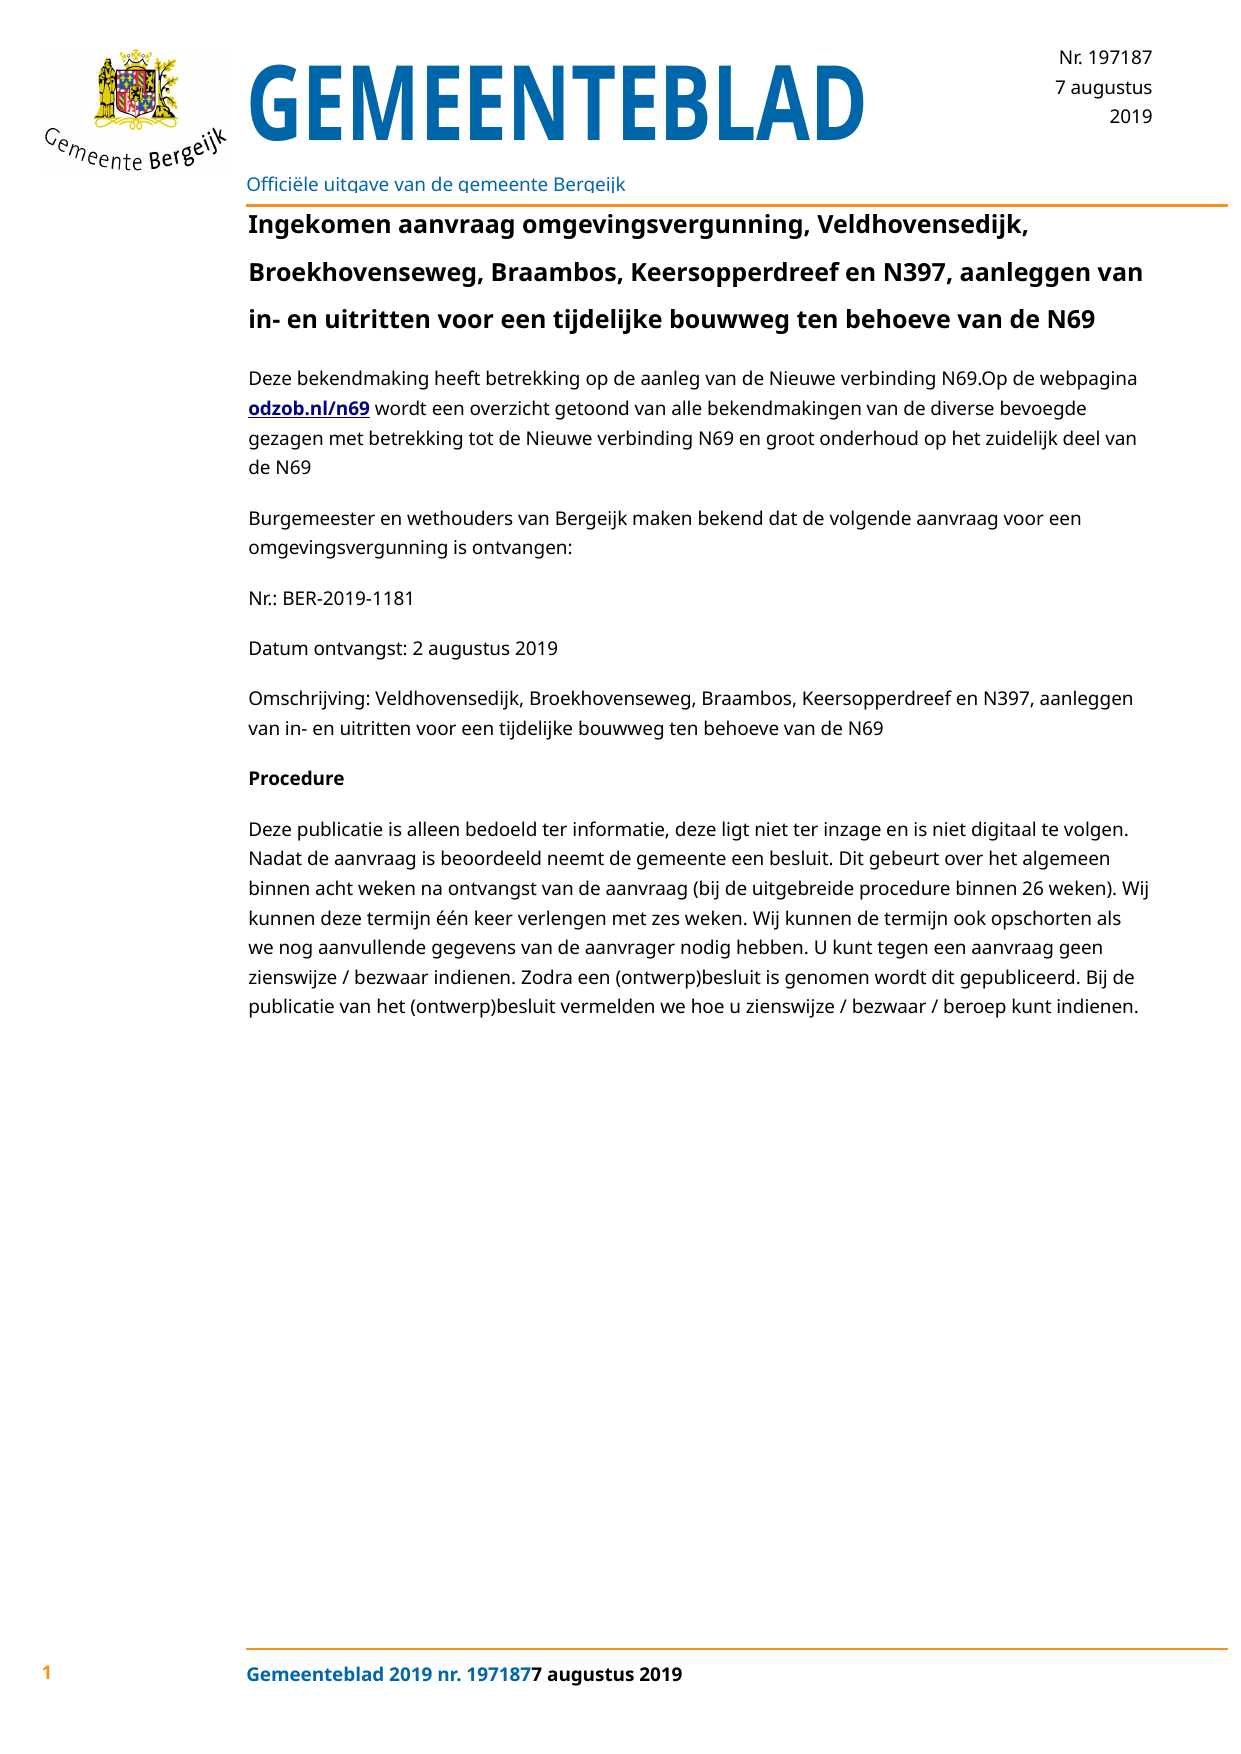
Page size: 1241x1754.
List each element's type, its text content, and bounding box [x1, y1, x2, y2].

text Deze publicatie is alleen bedoeld ter informatie, deze ligt niet ter inzage en is niet digitaal te volgen. Nadat de aanvraag is beoordeeld neemt de gemeente een besluit. Dit gebeurt over het algemeen binnen acht weken na ontvangst van de aanvraag (bij de uitgebreide procedure binnen 26 weken). Wij kunnen deze termijn één keer verlengen met zes weken. Wij kunnen de termijn ook opschorten als we nog aanvullende gegevens van de aanvrager nodig hebben. U kunt tegen een aanvraag geen zienswijze / bezwaar indienen. Zodra een (ontwerp)besluit is genomen wordt dit gepubliceerd. Bij de publicatie van het (ontwerp)besluit vermelden we hoe u zienswijze / bezwaar / beroep kunt indienen. [248, 816, 1152, 1019]
text Nr.: BER-2019-1181 [248, 585, 1152, 610]
text Burgemeester en wethouders van Bergeijk maken bekend dat de volgende aanvraag voor een omgevingsvergunning is ontvangen: [248, 505, 1152, 560]
text Ingekomen aanvraag omgevingsvergunning, Veldhovensedijk, Broekhovenseweg, Braambos, Keersopperdreef en N397, aanleggen van in- en uitritten voor een tijdelijke bouwweg ten behoeve van de N69 [248, 207, 1152, 336]
text Deze bekendmaking heeft betrekking op de aanleg van de Nieuwe verbinding N69.Op de webpagina odzob.nl/n69 wordt een overzicht getoond van alle bekendmakingen van de diverse bevoegde gezagen met betrekking tot de Nieuwe verbinding N69 en groot onderhoud op het zuidelijk deel van de N69 [248, 366, 1152, 480]
text Omschrijving: Veldhovensedijk, Broekhovenseweg, Braambos, Keersopperdreef en N397, aanleggen van in- en uitritten voor een tijdelijke bouwweg ten behoeve van de N69 [248, 686, 1152, 741]
picture [41, 47, 231, 172]
text Datum ontvangst: 2 augustus 2019 [248, 635, 1152, 661]
text Procedure [248, 766, 1152, 791]
